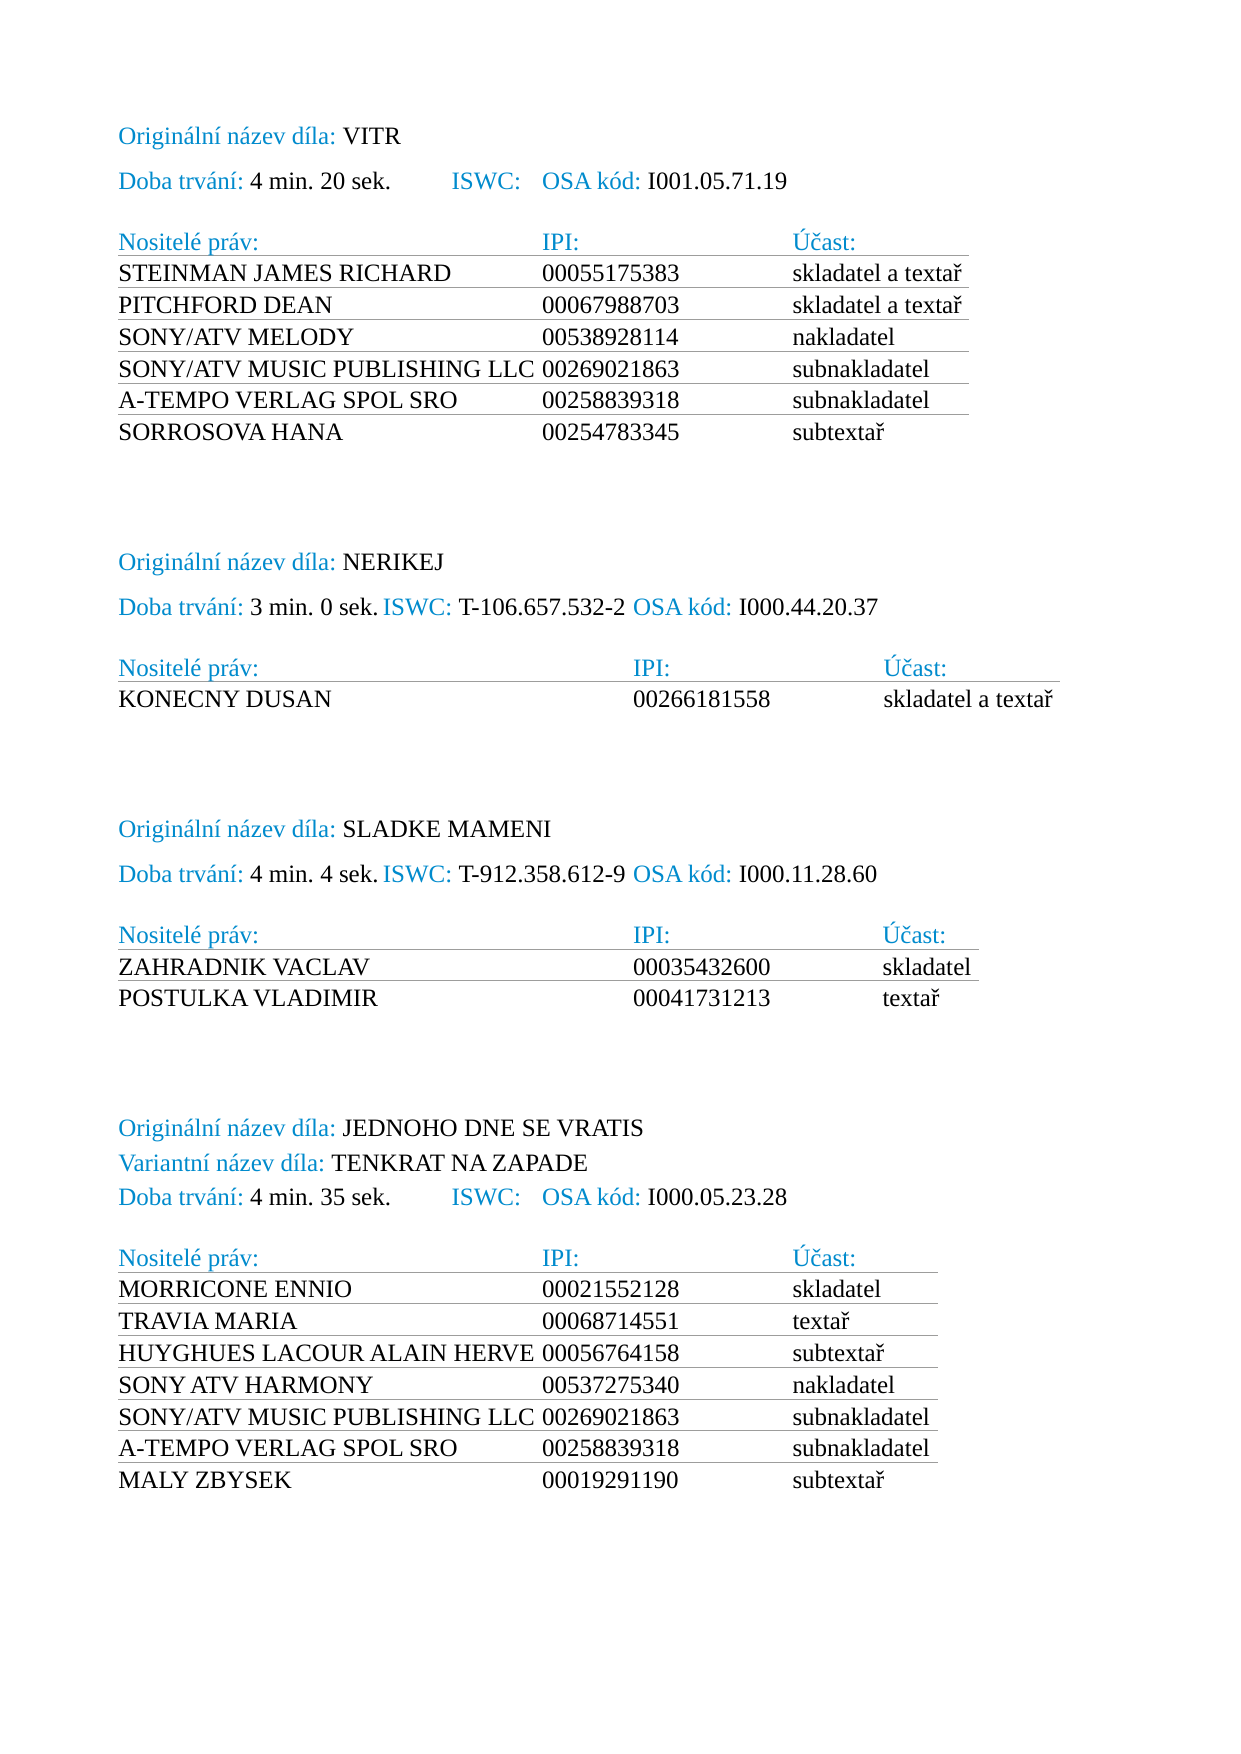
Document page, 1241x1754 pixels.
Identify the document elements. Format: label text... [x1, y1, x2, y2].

table_cell IPI: [633, 920, 882, 949]
table_cell [882, 846, 979, 857]
table_cell skladatel a textař [883, 682, 1060, 713]
table_cell skladatel [882, 950, 979, 980]
table_header [882, 811, 979, 846]
table_cell Nositelé práv: [118, 1243, 542, 1272]
table_cell SONY/ATV MUSIC PUBLISHING LLC [118, 352, 542, 382]
table_cell 00056764158 [542, 1336, 792, 1367]
table_cell [118, 846, 882, 857]
table_cell [118, 891, 979, 920]
table_cell 00269021863 [542, 352, 792, 382]
table_cell Účast: [792, 1243, 938, 1272]
table_cell subnakladatel [792, 384, 969, 414]
table_cell nakladatel [792, 320, 969, 351]
table_cell subtextař [792, 1336, 938, 1367]
table_cell PITCHFORD DEAN [118, 288, 542, 319]
table_cell ISWC: [451, 163, 542, 198]
table_cell SORROSOVA HANA [118, 415, 542, 446]
table_cell [118, 624, 1060, 653]
table_cell [792, 163, 969, 198]
table_cell [792, 153, 969, 163]
table_cell HUYGHUES LACOUR ALAIN HERVE [118, 1336, 542, 1367]
table_cell Doba trvání: 4 min. 20 sek. [118, 163, 451, 198]
table_cell [792, 1145, 938, 1179]
table_cell 00067988703 [542, 288, 792, 319]
table_cell 00269021863 [542, 1400, 792, 1430]
table_cell 00538928114 [542, 320, 792, 351]
table_cell SONY/ATV MUSIC PUBLISHING LLC [118, 1400, 542, 1430]
table_header Originální název díla: VITR [118, 118, 792, 153]
table_cell subnakladatel [792, 1431, 938, 1462]
table_cell skladatel a textař [792, 288, 969, 319]
table_cell OSA kód: I001.05.71.19 [542, 163, 792, 198]
table_cell OSA kód: I000.44.20.37 [633, 589, 883, 624]
table_cell 00041731213 [633, 981, 882, 1012]
table_cell ISWC: T-912.358.612-9 [383, 857, 633, 891]
table_cell MALY ZBYSEK [118, 1463, 542, 1494]
table_header [883, 544, 1060, 579]
table_cell skladatel a textař [792, 256, 969, 287]
table_cell [882, 857, 979, 891]
table_cell [883, 579, 1060, 589]
table_cell Účast: [882, 920, 979, 949]
table_cell Variantní název díla: TENKRAT NA ZAPADE [118, 1145, 792, 1179]
table_cell POSTULKA VLADIMIR [118, 981, 633, 1012]
table_cell KONECNY DUSAN [118, 682, 633, 713]
table_cell [883, 589, 1060, 624]
table_cell A-TEMPO VERLAG SPOL SRO [118, 384, 542, 414]
table_header Originální název díla: NERIKEJ [118, 544, 883, 579]
table_cell [118, 153, 792, 163]
table_cell [118, 198, 969, 227]
table_cell Nositelé práv: [118, 227, 542, 255]
table_cell textař [882, 981, 979, 1012]
table_cell 00258839318 [542, 1431, 792, 1462]
table_cell subtextař [792, 415, 969, 446]
table_cell [118, 579, 883, 589]
table_header [792, 118, 969, 153]
table_cell ZAHRADNIK VACLAV [118, 950, 633, 980]
table_cell Účast: [792, 227, 969, 255]
table_cell 00258839318 [542, 384, 792, 414]
table_cell subnakladatel [792, 1400, 938, 1430]
table_cell [118, 1214, 938, 1243]
table_cell 00537275340 [542, 1368, 792, 1399]
table_cell OSA kód: I000.11.28.60 [633, 857, 882, 891]
table_cell Doba trvání: 4 min. 4 sek. [118, 857, 383, 891]
table_cell Nositelé práv: [118, 653, 633, 681]
table_cell SONY/ATV MELODY [118, 320, 542, 351]
table_cell skladatel [792, 1273, 938, 1303]
table_cell SONY ATV HARMONY [118, 1368, 542, 1399]
table_cell STEINMAN JAMES RICHARD [118, 256, 542, 287]
table_cell nakladatel [792, 1368, 938, 1399]
table_cell subtextař [792, 1463, 938, 1494]
table_header Originální název díla: JEDNOHO DNE SE VRATIS [118, 1110, 792, 1145]
table_cell OSA kód: I000.05.23.28 [542, 1180, 792, 1214]
table_cell 00055175383 [542, 256, 792, 287]
table_cell IPI: [633, 653, 883, 681]
table_cell textař [792, 1304, 938, 1335]
table_cell 00035432600 [633, 950, 882, 980]
table_cell 00021552128 [542, 1273, 792, 1303]
table_cell Účast: [883, 653, 1060, 681]
table_cell A-TEMPO VERLAG SPOL SRO [118, 1431, 542, 1462]
table_cell 00019291190 [542, 1463, 792, 1494]
table_cell IPI: [542, 1243, 792, 1272]
table_cell subnakladatel [792, 352, 969, 382]
table_header [792, 1110, 938, 1145]
table_cell ISWC: [451, 1180, 542, 1214]
table_cell Nositelé práv: [118, 920, 633, 949]
table_cell 00266181558 [633, 682, 883, 713]
table_cell TRAVIA MARIA [118, 1304, 542, 1335]
table_cell MORRICONE ENNIO [118, 1273, 542, 1303]
table_cell ISWC: T-106.657.532-2 [383, 589, 633, 624]
table_cell 00068714551 [542, 1304, 792, 1335]
table_cell 00254783345 [542, 415, 792, 446]
table_header Originální název díla: SLADKE MAMENI [118, 811, 882, 846]
table_cell Doba trvání: 3 min. 0 sek. [118, 589, 383, 624]
table_cell Doba trvání: 4 min. 35 sek. [118, 1180, 451, 1214]
table_cell IPI: [542, 227, 792, 255]
table_cell [792, 1180, 938, 1214]
